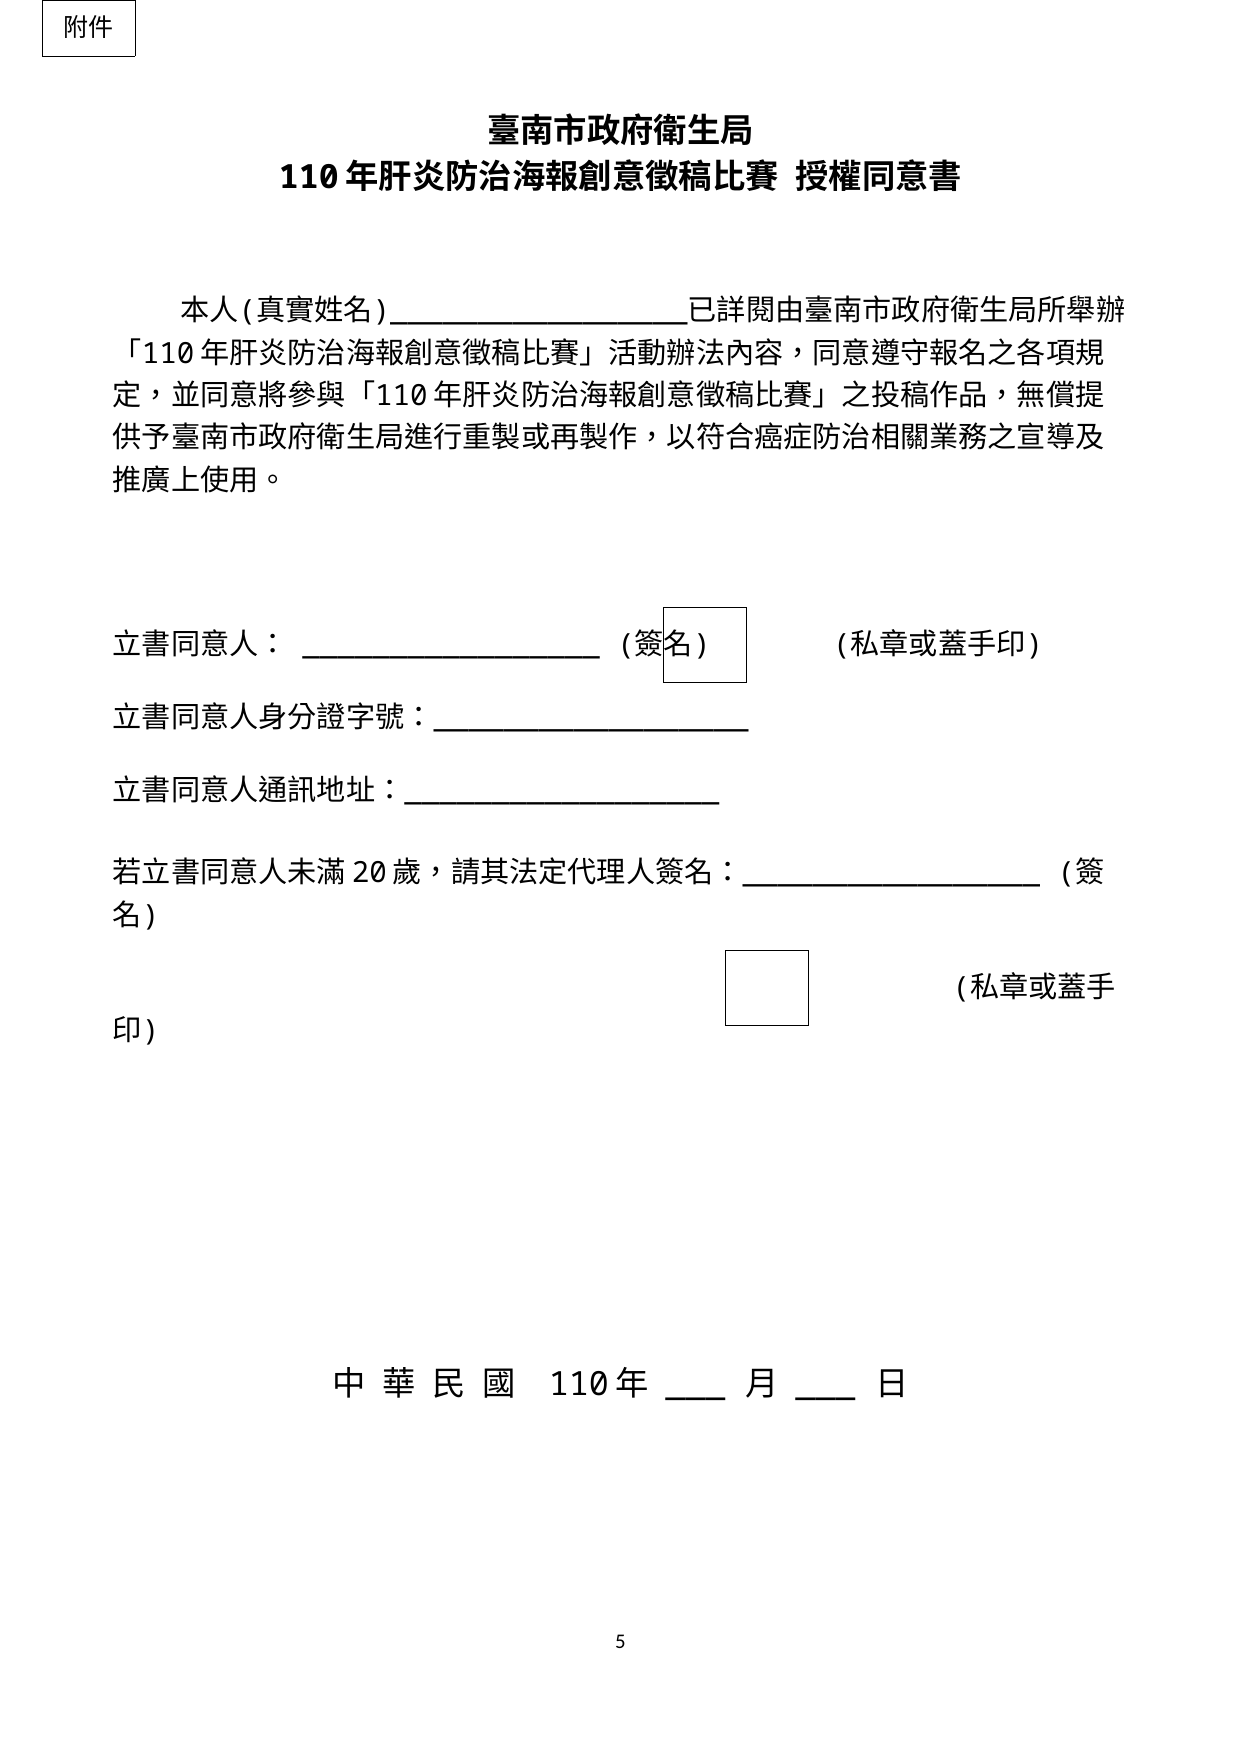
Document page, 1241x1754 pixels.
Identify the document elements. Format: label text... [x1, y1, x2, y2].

text 110年肝炎防治海報創意徵稿比賽 授權同意書 [112, 151, 1128, 197]
text [43, 1, 135, 56]
text 立書同意人： _________________ (簽名) (私章或蓋手印) [747, 621, 1128, 663]
text 若立書同意人未滿20歲，請其法定代理人簽名：_________________ (簽名) [112, 849, 1128, 933]
text 附件2 [57, 8, 119, 49]
text (私章或蓋手印) [112, 964, 1128, 1049]
text 立書同意人身分證字號：__________________ [112, 694, 1128, 736]
text 臺南市政府衛生局 [112, 106, 1128, 151]
text 本人(真實姓名)_________________已詳閱由臺南市政府衛生局所舉辦「110年肝炎防治海報創意徵稿比賽」活動辦法內容，同意遵守報名之各項規定，並同意將參與「110年肝炎防治海報創意徵稿比賽」之投稿作品，無償提供予臺南市政府衛生局進行重製或再製作，以符合癌症防治相關業務之宣導及推廣上使用。 [112, 287, 1128, 499]
text 中 華 民 國 110年 ___ 月 ___ 日 [112, 1357, 1128, 1406]
text 立書同意人： _________________ (簽名) (私章或蓋手印) [112, 621, 663, 663]
text 立書同意人通訊地址：__________________ [112, 767, 1128, 809]
